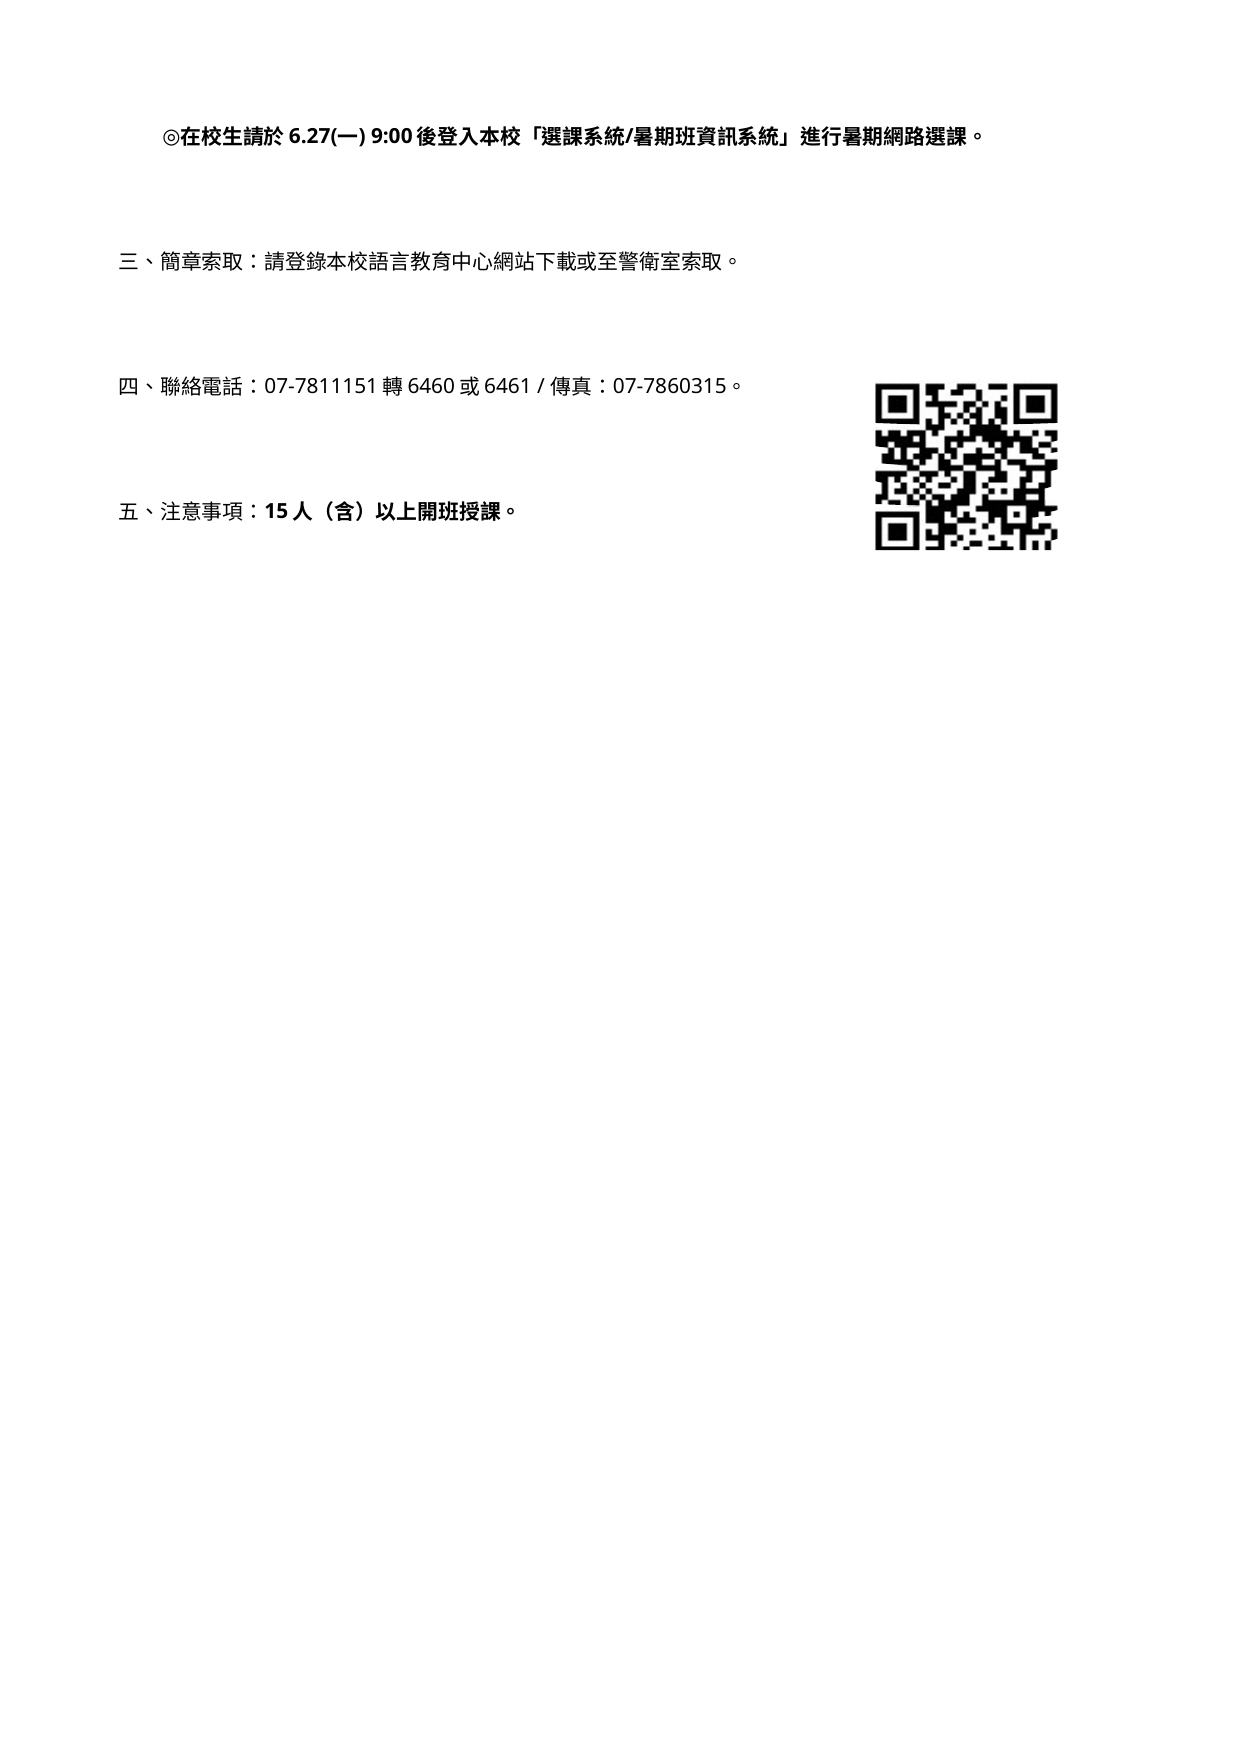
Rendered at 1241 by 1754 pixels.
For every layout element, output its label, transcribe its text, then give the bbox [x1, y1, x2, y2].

text 五、注意事項：15人（含）以上開班授課。 [118, 469, 902, 531]
text 三、簡章索取：請登錄本校語言教育中心網站下載或至警衛室索取。 [118, 219, 1211, 281]
text ◎在校生請於6.27(一) 9:00後登入本校「選課系統/暑期班資訊系統」進行暑期網路選課。 [162, 94, 1119, 156]
text [1038, 469, 1211, 531]
text 四、聯絡電話：07-7811151轉6460或6461 / 傳真：07-7860315。 [118, 344, 1211, 406]
